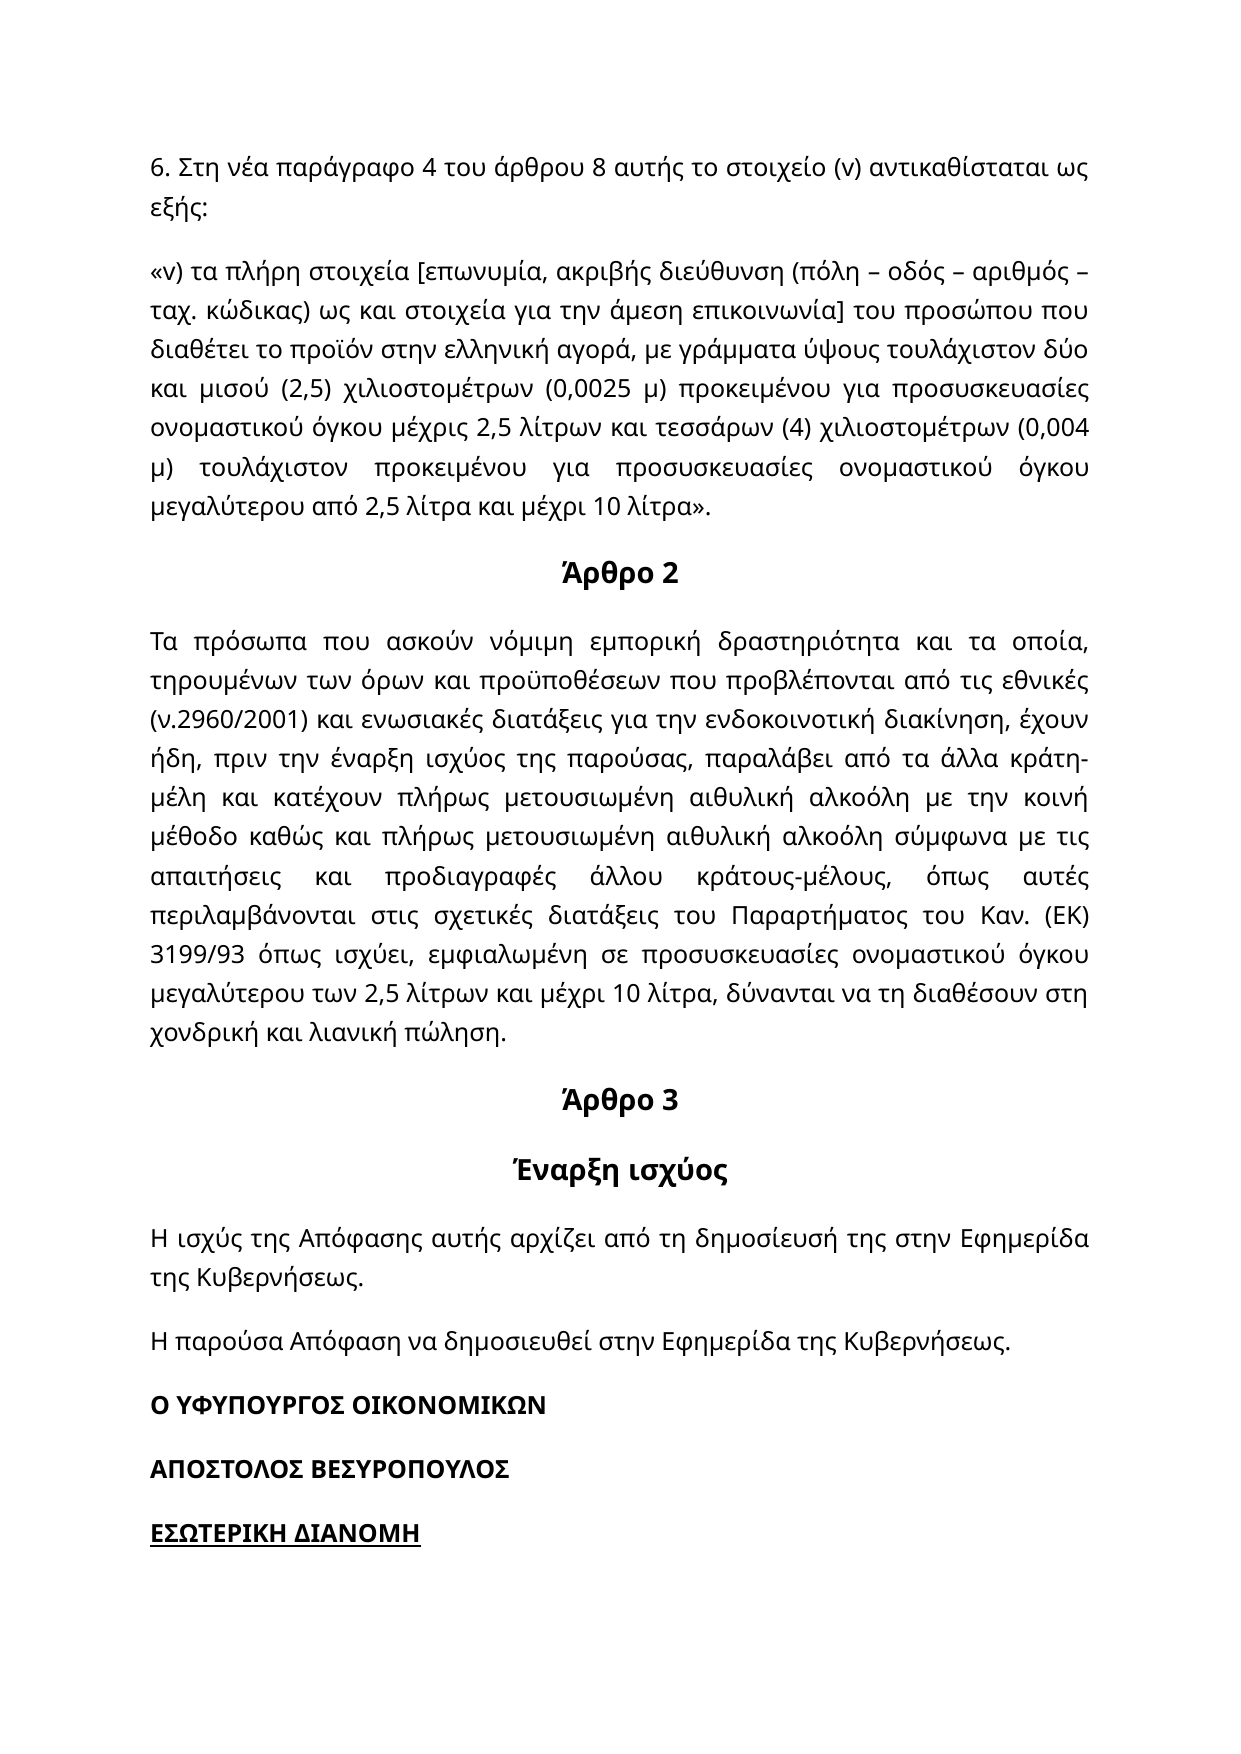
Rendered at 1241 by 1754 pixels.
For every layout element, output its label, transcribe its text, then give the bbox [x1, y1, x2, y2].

subtitle Άρθρο 2 [150, 552, 1090, 592]
text Τα πρόσωπα που ασκούν νόμιμη εμπορική δραστηριότητα και τα οποία, τηρουμένων των όρων και προϋποθέσεων που προβλέπονται από τις εθνικές (ν.2960/2001) και ενωσιακές διατάξεις για την ενδοκοινοτική διακίνηση, έχουν ήδη, πριν την έναρξη ισχύος της παρούσας, παραλάβει από τα άλλα κράτη-μέλη και κατέχουν πλήρως μετουσιωμένη αιθυλική αλκοόλη με την κοινή μέθοδο καθώς και πλήρως μετουσιωμένη αιθυλική αλκοόλη σύμφωνα με τις απαιτήσεις και προδιαγραφές άλλου κράτους-μέλους, όπως αυτές περιλαμβάνονται στις σχετικές διατάξεις του Παραρτήματος του Καν. (ΕΚ) 3199/93 όπως ισχύει, εμφιαλωμένη σε προσυσκευασίες ονομαστικού όγκου μεγαλύτερου των 2,5 λίτρων και μέχρι 10 λίτρα, δύνανται να τη διαθέσουν στη χονδρική και λιανική πώληση. [150, 623, 1090, 1049]
text 6. Στη νέα παράγραφο 4 του άρθρου 8 αυτής το στοιχείο (v) αντικαθίσταται ως εξής: [150, 150, 1090, 223]
text «v) τα πλήρη στοιχεία [επωνυμία, ακριβής διεύθυνση (πόλη – οδός – αριθμός – ταχ. κώδικας) ως και στοιχεία για την άμεση επικοινωνία] του προσώπου που διαθέτει το προϊόν στην ελληνική αγορά, με γράμματα ύψους τουλάχιστον δύο και μισού (2,5) χιλιοστομέτρων (0,0025 μ) προκειμένου για προσυσκευασίες ονομαστικού όγκου μέχρις 2,5 λίτρων και τεσσάρων (4) χιλιοστομέτρων (0,004 μ) τουλάχιστον προκειμένου για προσυσκευασίες ονομαστικού όγκου μεγαλύτερου από 2,5 λίτρα και μέχρι 10 λίτρα». [150, 253, 1090, 522]
text Η παρούσα Απόφαση να δημοσιευθεί στην Εφημερίδα της Κυβερνήσεως. [150, 1323, 1090, 1358]
text Η ισχύς της Απόφασης αυτής αρχίζει από τη δημοσίευσή της στην Εφημερίδα της Κυβερνήσεως. [150, 1220, 1090, 1293]
subtitle Έναρξη ισχύος [150, 1149, 1090, 1189]
subtitle Άρθρο 3 [150, 1079, 1090, 1119]
text Ο ΥΦΥΠΟΥΡΓΟΣ ΟΙΚΟΝΟΜΙΚΩΝ [150, 1388, 1090, 1422]
text ΑΠΟΣΤΟΛΟΣ ΒΕΣΥΡΟΠΟΥΛΟΣ [150, 1452, 1090, 1486]
text ΕΣΩΤΕΡΙΚΗ ΔΙΑΝΟΜΗ [150, 1516, 1090, 1550]
